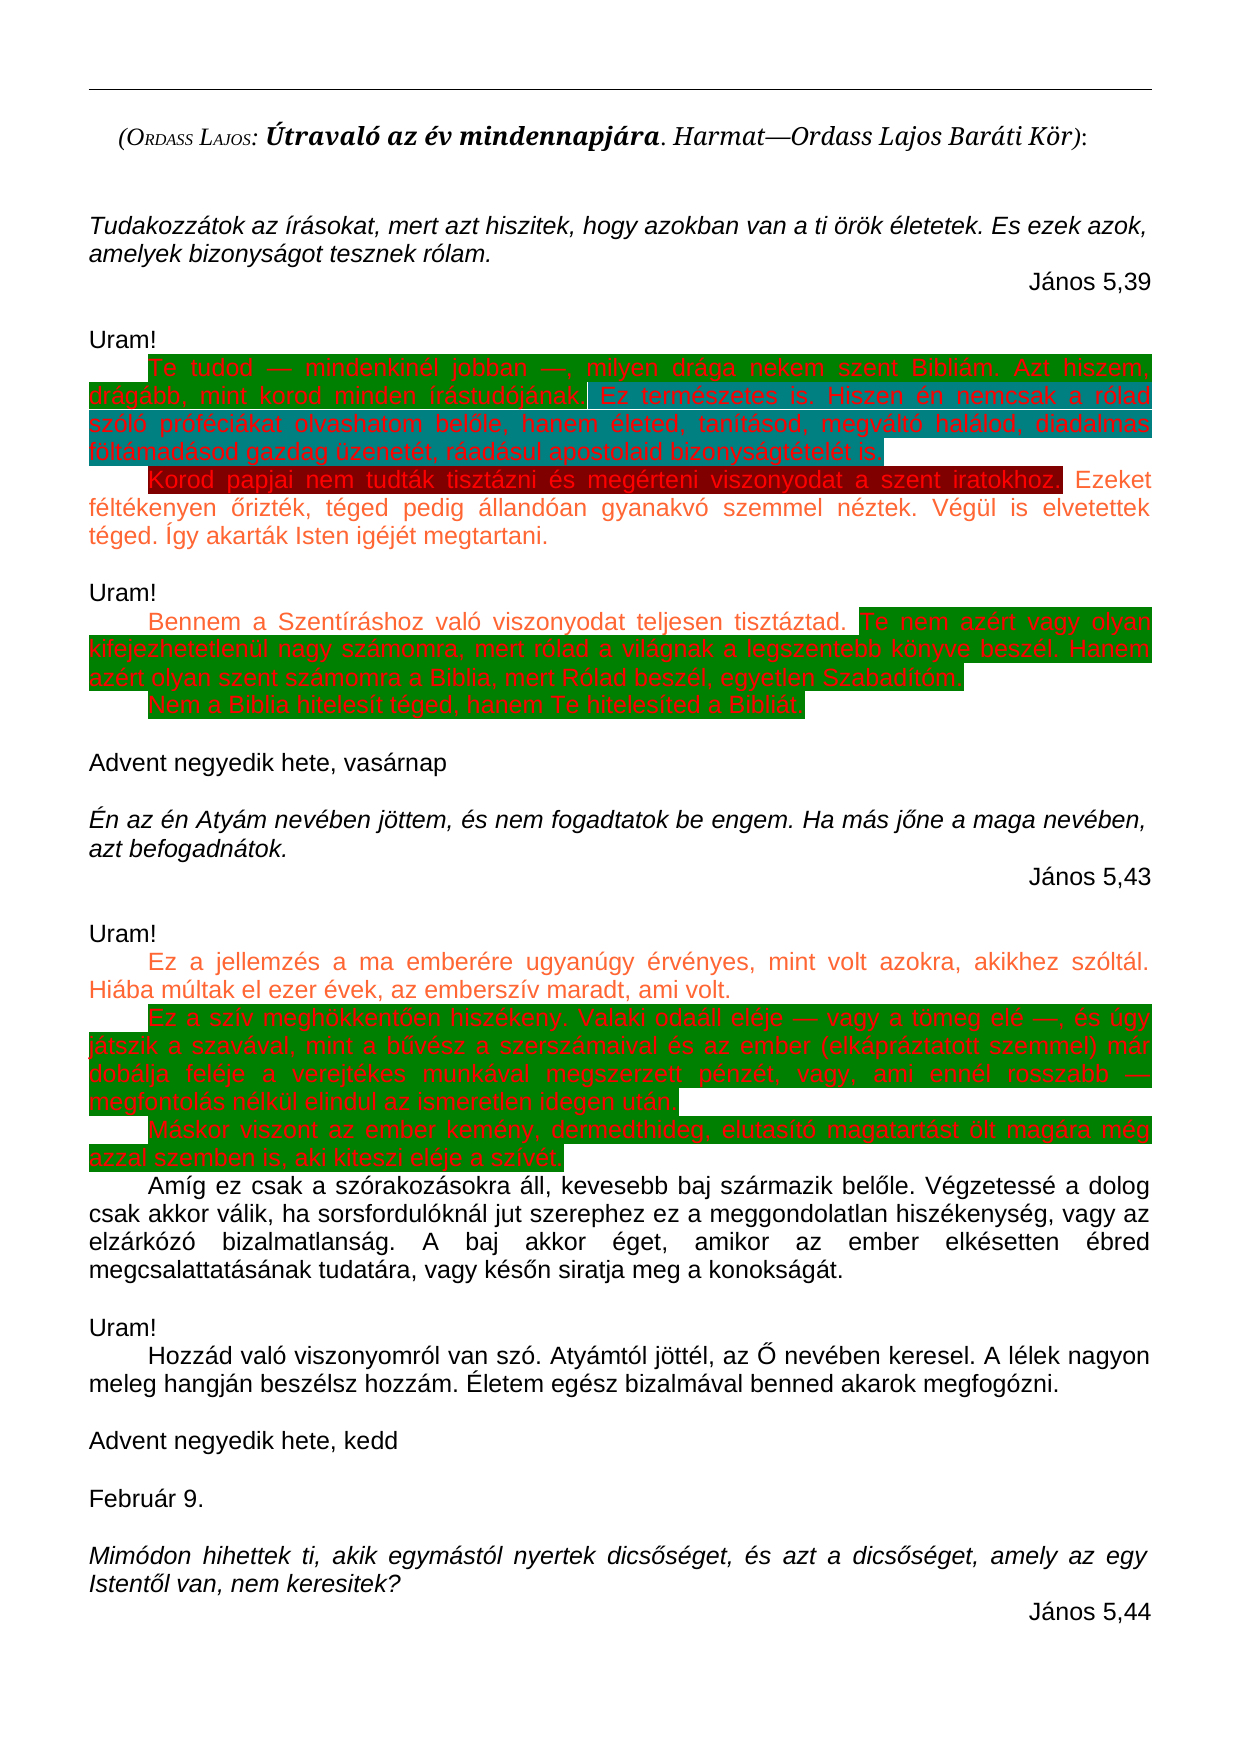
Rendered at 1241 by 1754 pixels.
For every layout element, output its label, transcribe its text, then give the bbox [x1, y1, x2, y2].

text Te tudod — mindenkinél jobban —, milyen drága nekem szent Bibliám. Azt hiszem, drágább, mint korod minden írástudójának. Ez természetes is. Hiszen én nemcsak a rólad szóló próféciákat olvashatom belőle, hanem életed, tanításod, megváltó halálod, diadalmas föltámadásod gazdag üzenetét, ráadásul apostolaid bizonyságtételét is. [88, 353, 1152, 466]
text Uram! [88, 920, 1152, 948]
text Uram! [88, 1313, 1152, 1342]
text Ez a jellemzés a ma emberére ugyanúgy érvényes, mint volt azokra, akikhez szóltál. Hiába múltak el ezer évek, az emberszív maradt, ami volt. [88, 948, 1152, 1004]
text Bennem a Szentíráshoz való viszonyodat teljesen tisztáztad. Te nem azért vagy olyan kifejezhetetlenül nagy számomra, mert rólad a világnak a legszentebb könyve beszél. Hanem azért olyan szent számomra a Biblia, mert Rólad beszél, egyetlen Szabadítóm. [88, 607, 1152, 691]
text Korod papjai nem tudták tisztázni és megérteni viszonyodat a szent iratokhoz. Ezeket féltékenyen őrizték, téged pedig állandóan gyanakvó szemmel néztek. Végül is elvetettek téged. Így akarták Isten igéjét megtartani. [88, 466, 1152, 550]
text Máskor viszont az ember kemény, dermedthideg, elutasító magatartást ölt magára még azzal szemben is, aki kiteszi eléje a szívét. [88, 1116, 1152, 1172]
text János 5,39 [88, 268, 1152, 296]
text János 5,44 [88, 1598, 1152, 1626]
text Tudakozzátok az írásokat, mert azt hiszitek, hogy azokban van a ti örök életetek. Es ezek azok, amelyek bizonyságot tesznek rólam. [88, 212, 1152, 268]
text Ez a szív meghökkentően hiszékeny. Valaki odaáll eléje — vagy a tömeg elé —, és úgy játszik a szavával, mint a bűvész a szerszámaival és az ember (elkápráztatott szemmel) már dobálja feléje a verejtékes munkával megszerzett pénzét, vagy, ami ennél rosszabb — megfontolás nélkül elindul az ismeretlen idegen után. [88, 1004, 1152, 1116]
text János 5,43 [88, 862, 1152, 890]
text Mimódon hihettek ti, akik egymástól nyertek dicsőséget, és azt a dicsőséget, amely az egy Istentől van, nem keresitek? [88, 1542, 1152, 1598]
text (Ordass Lajos: Útravaló az év mindennapjára. Harmat―Ordass Lajos Baráti Kör): [88, 90, 1152, 182]
text Nem a Biblia hitelesít téged, hanem Te hitelesíted a Bibliát. [88, 691, 1152, 719]
text Advent negyedik hete, kedd [88, 1427, 1152, 1455]
text Uram! [88, 579, 1152, 607]
text Advent negyedik hete, vasárnap [88, 749, 1152, 777]
text Február 9. [88, 1484, 1152, 1513]
text Én az én Atyám nevében jöttem, és nem fogadtatok be engem. Ha más jőne a maga nevében, azt befogadnátok. [88, 806, 1152, 862]
text Hozzád való viszonyomról van szó. Atyámtól jöttél, az Ő nevében keresel. A lélek nagyon meleg hangján beszélsz hozzám. Életem egész bizalmával benned akarok megfogózni. [88, 1342, 1152, 1398]
text Uram! [88, 326, 1152, 353]
text Amíg ez csak a szórakozásokra áll, kevesebb baj származik belőle. Végzetessé a dolog csak akkor válik, ha sorsfordulóknál jut szerephez ez a meggondolatlan hiszékenység, vagy az elzárkózó bizalmatlanság. A baj akkor éget, amikor az ember elkésetten ébred megcsalattatásának tudatára, vagy későn siratja meg a konokságát. [88, 1172, 1152, 1284]
